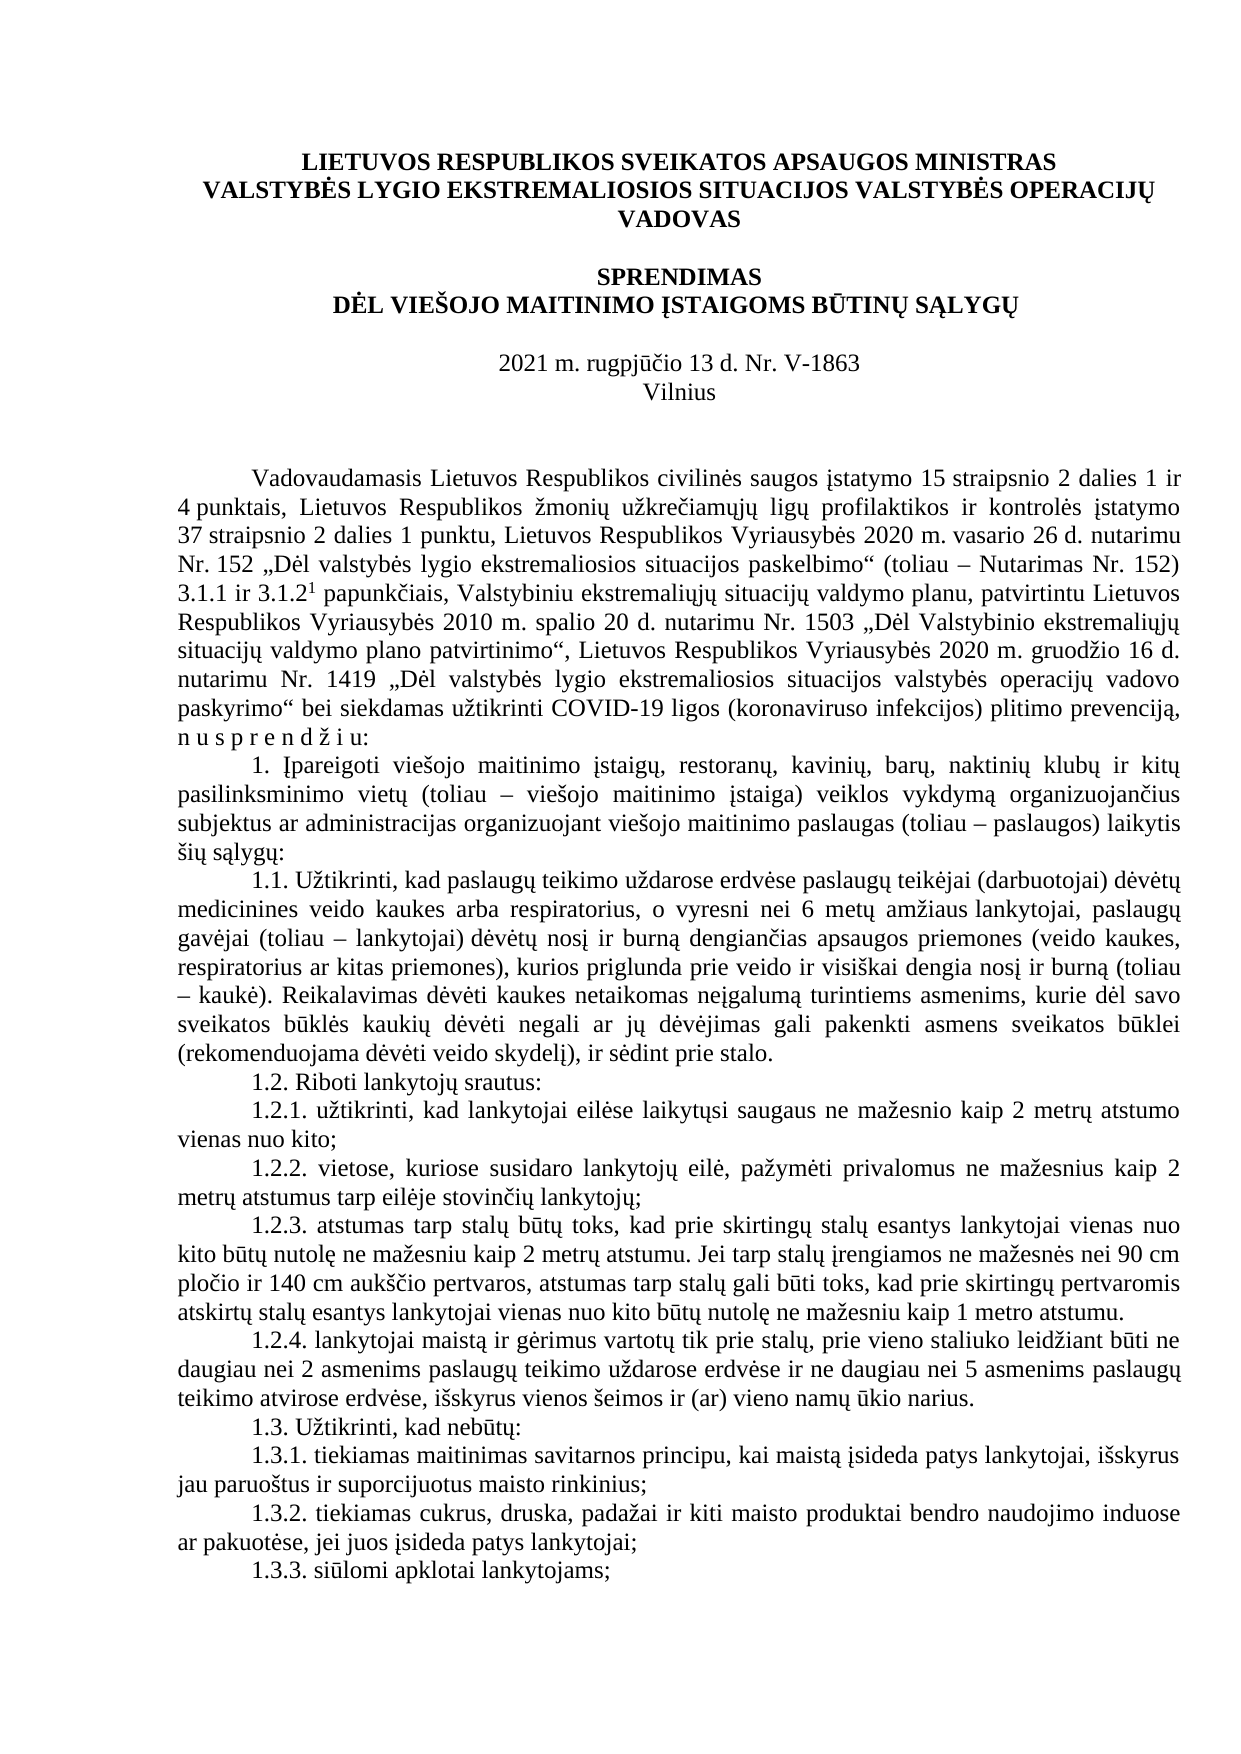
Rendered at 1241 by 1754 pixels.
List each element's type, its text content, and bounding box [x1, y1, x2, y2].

text 1.2. Riboti lankytojų srautus: [177, 1067, 1181, 1096]
text VALSTYBĖS LYGIO EKSTREMALIOSIOS SITUACIJOS VALSTYBĖS OPERACIJŲ VADOVAS [177, 176, 1181, 233]
text 1.2.2. vietose, kuriose susidaro lankytojų eilė, pažymėti privalomus ne mažesnius kaip 2 metrų atstumus tarp eilėje stovinčių lankytojų; [177, 1153, 1181, 1211]
text 1.2.4. lankytojai maistą ir gėrimus vartotų tik prie stalų, prie vieno staliuko leidžiant būti ne daugiau nei 2 asmenims paslaugų teikimo uždarose erdvėse ir ne daugiau nei 5 asmenims paslaugų teikimo atvirose erdvėse, išskyrus vienos šeimos ir (ar) vieno namų ūkio narius. [177, 1326, 1181, 1412]
text 1.1. Užtikrinti, kad paslaugų teikimo uždarose erdvėse paslaugų teikėjai (darbuotojai) dėvėtų medicinines veido kaukes arba respiratorius, o vyresni nei 6 metų amžiaus lankytojai, paslaugų gavėjai (toliau – lankytojai) dėvėtų nosį ir burną dengiančias apsaugos priemones (veido kaukes, respiratorius ar kitas priemones), kurios priglunda prie veido ir visiškai dengia nosį ir burną (toliau – kaukė). Reikalavimas dėvėti kaukes netaikomas neįgalumą turintiems asmenims, kurie dėl savo sveikatos būklės kaukių dėvėti negali ar jų dėvėjimas gali pakenkti asmens sveikatos būklei (rekomenduojama dėvėti veido skydelį), ir sėdint prie stalo. [177, 866, 1181, 1067]
text 1.3.3. siūlomi apklotai lankytojams; [177, 1556, 1181, 1584]
text 1.3.2. tiekiamas cukrus, druska, padažai ir kiti maisto produktai bendro naudojimo induose ar pakuotėse, jei juos įsideda patys lankytojai; [177, 1498, 1181, 1556]
text Vadovaudamasis Lietuvos Respublikos civilinės saugos įstatymo 15 straipsnio 2 dalies 1 ir 4 punktais, Lietuvos Respublikos žmonių užkrečiamųjų ligų profilaktikos ir kontrolės įstatymo 37 straipsnio 2 dalies 1 punktu, Lietuvos Respublikos Vyriausybės 2020 m. vasario 26 d. nutarimu Nr. 152 „Dėl valstybės lygio ekstremaliosios situacijos paskelbimo“ (toliau – Nutarimas Nr. 152) 3.1.1 ir 3.1.21 papunkčiais, Valstybiniu ekstremaliųjų situacijų valdymo planu, patvirtintu Lietuvos Respublikos Vyriausybės 2010 m. spalio 20 d. nutarimu Nr. 1503 „Dėl Valstybinio ekstremaliųjų situacijų valdymo plano patvirtinimo“, Lietuvos Respublikos Vyriausybės 2020 m. gruodžio 16 d. nutarimu Nr. 1419 „Dėl valstybės lygio ekstremaliosios situacijos valstybės operacijų vadovo paskyrimo“ bei siekdamas užtikrinti COVID-19 ligos (koronaviruso infekcijos) plitimo prevenciją, n u s p r e n d ž i u: [177, 463, 1181, 751]
text 1. Įpareigoti viešojo maitinimo įstaigų, restoranų, kavinių, barų, naktinių klubų ir kitų pasilinksminimo vietų (toliau – viešojo maitinimo įstaiga) veiklos vykdymą organizuojančius subjektus ar administracijas organizuojant viešojo maitinimo paslaugas (toliau ‒ paslaugos) laikytis šių sąlygų: [177, 751, 1181, 866]
text LIETUVOS RESPUBLIKOS SVEIKATOS APSAUGOS MINISTRAS [177, 147, 1181, 176]
text 2021 m. rugpjūčio 13 d. Nr. V-1863 [177, 348, 1181, 377]
text DĖL VIEŠOJO MAITINIMO ĮSTAIGOMS BŪTINŲ SĄLYGŲ [177, 291, 1181, 319]
text 1.2.1. užtikrinti, kad lankytojai eilėse laikytųsi saugaus ne mažesnio kaip 2 metrų atstumo vienas nuo kito; [177, 1096, 1181, 1153]
text 1.3. Užtikrinti, kad nebūtų: [177, 1412, 1181, 1441]
text 1.3.1. tiekiamas maitinimas savitarnos principu, kai maistą įsideda patys lankytojai, išskyrus jau paruoštus ir suporcijuotus maisto rinkinius; [177, 1441, 1181, 1498]
text SPRENDIMAS [177, 262, 1181, 291]
text Vilnius [177, 377, 1181, 406]
text 1.2.3. atstumas tarp stalų būtų toks, kad prie skirtingų stalų esantys lankytojai vienas nuo kito būtų nutolę ne mažesniu kaip 2 metrų atstumu. Jei tarp stalų įrengiamos ne mažesnės nei 90 cm pločio ir 140 cm aukščio pertvaros, atstumas tarp stalų gali būti toks, kad prie skirtingų pertvaromis atskirtų stalų esantys lankytojai vienas nuo kito būtų nutolę ne mažesniu kaip 1 metro atstumu. [177, 1211, 1181, 1326]
